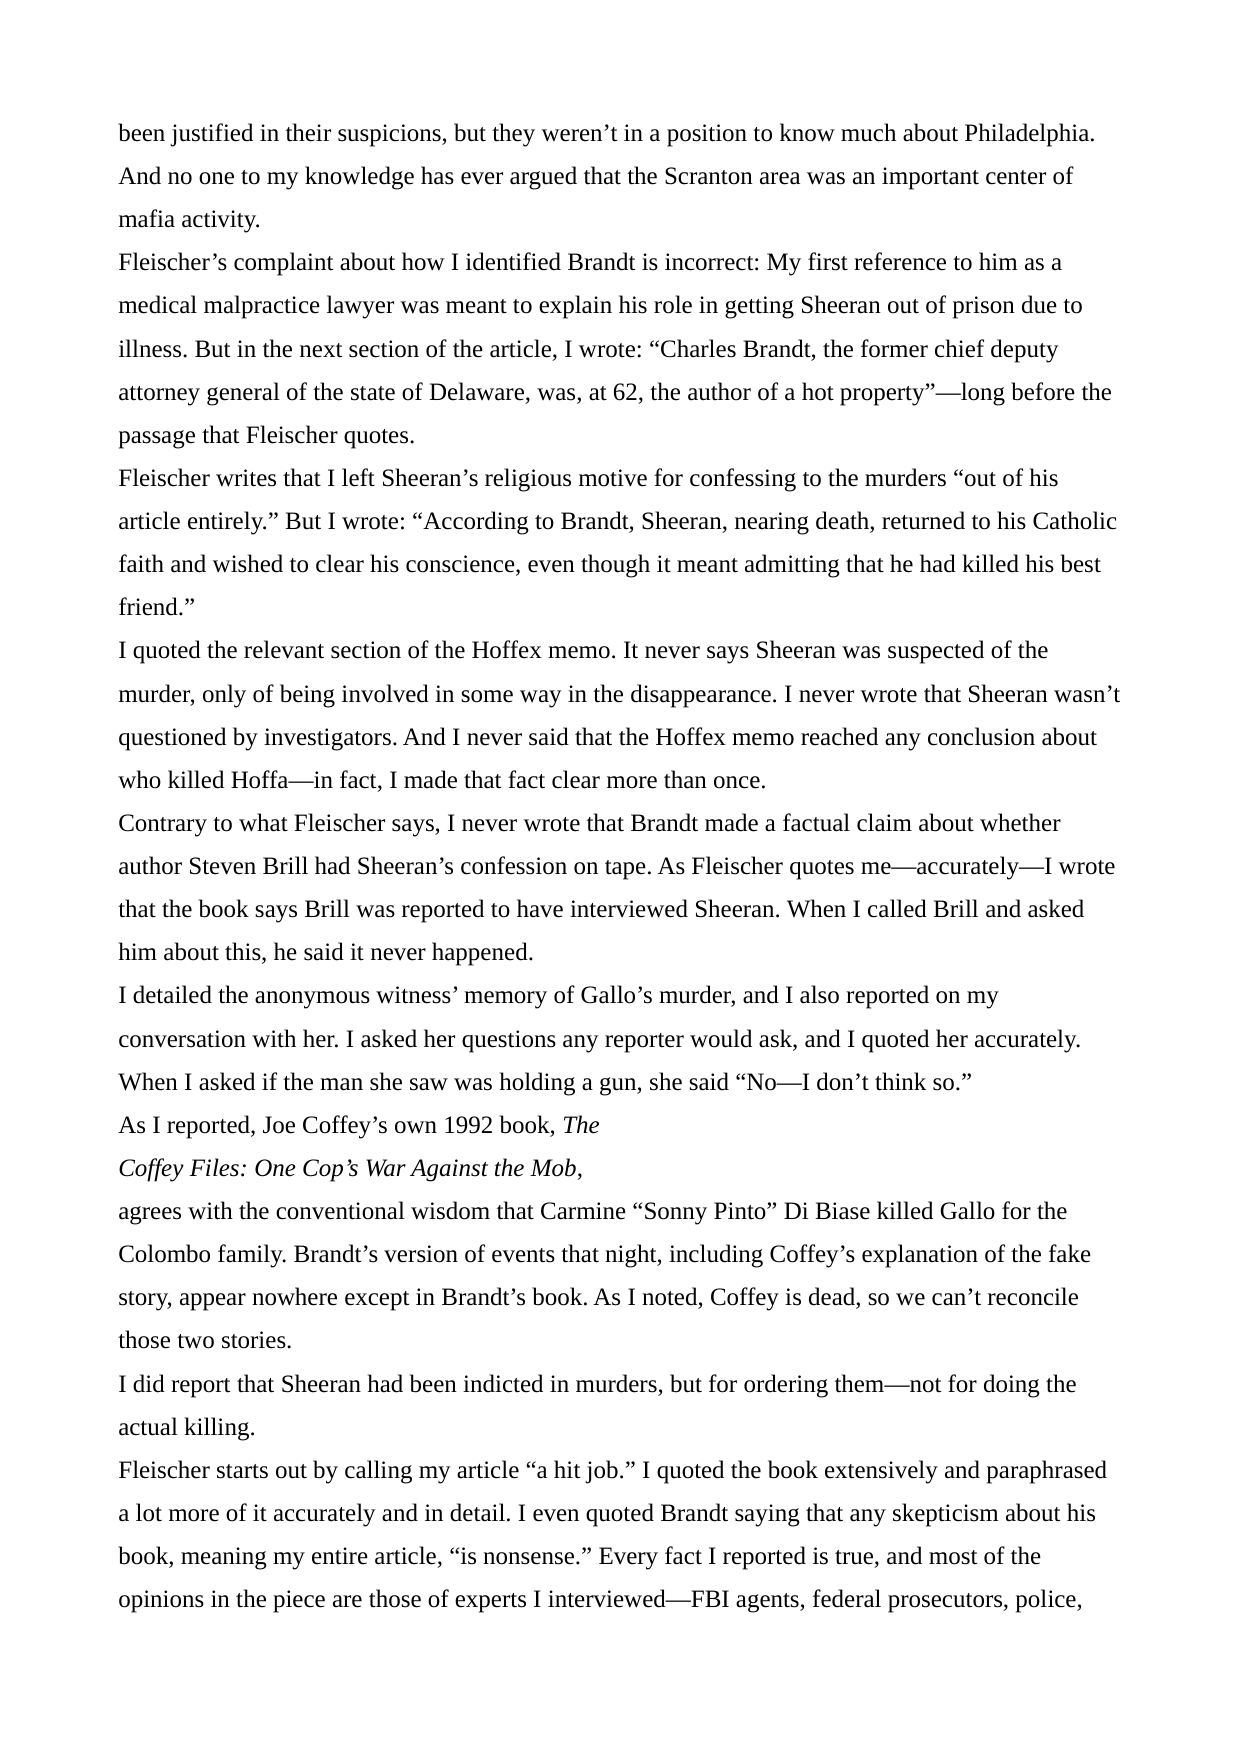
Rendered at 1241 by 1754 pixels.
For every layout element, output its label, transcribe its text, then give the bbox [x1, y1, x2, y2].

text Fleischer starts out by calling my article “a hit job.” I quoted the book extensively and paraphrased a lot more of it accurately and in detail. I even quoted Brandt saying that any skepticism about his book, meaning my entire article, “is nonsense.” Every fact I reported is true, and most of the opinions in the piece are those of experts I interviewed—FBI agents, federal prosecutors, police, [118, 1455, 1122, 1613]
text I detailed the anonymous witness’ memory of Gallo’s murder, and I also reported on my conversation with her. I asked her questions any reporter would ask, and I quoted her accurately. When I asked if the man she saw was holding a gun, she said “No—I don’t think so.” [118, 981, 1122, 1096]
text As I reported, Joe Coffey’s own 1992 book, The Coffey Files: One Cop’s War Against the Mob, agrees with the conventional wisdom that Carmine “Sonny Pinto” Di Biase killed Gallo for the Colombo family. Brandt’s version of events that night, including Coffey’s explanation of the fake story, appear nowhere except in Brandt’s book. As I noted, Coffey is dead, so we can’t reconcile those two stories. [118, 1110, 1122, 1354]
text I quoted the relevant section of the Hoffex memo. It never says Sheeran was suspected of the murder, only of being involved in some way in the disappearance. I never wrote that Sheeran wasn’t questioned by investigators. And I never said that the Hoffex memo reached any conclusion about who killed Hoffa—in fact, I made that fact clear more than once. [118, 636, 1122, 794]
text Fleischer writes that I left Sheeran’s religious motive for confessing to the murders “out of his article entirely.” But I wrote: “According to Brandt, Sheeran, nearing death, returned to his Catholic faith and wished to clear his conscience, even though it meant admitting that he had killed his best friend.” [118, 463, 1122, 621]
text been justified in their suspicions, but they weren’t in a position to know much about Philadelphia. And no one to my knowledge has ever argued that the Scranton area was an important center of mafia activity. [118, 118, 1122, 233]
text I did report that Sheeran had been indicted in murders, but for ordering them—not for doing the actual killing. [118, 1369, 1122, 1441]
text Fleischer’s complaint about how I identified Brandt is incorrect: My first reference to him as a medical malpractice lawyer was meant to explain his role in getting Sheeran out of prison due to illness. But in the next section of the article, I wrote: “Charles Brandt, the former chief deputy attorney general of the state of Delaware, was, at 62, the author of a hot property”—long before the passage that Fleischer quotes. [118, 247, 1122, 449]
text Contrary to what Fleischer says, I never wrote that Brandt made a factual claim about whether author Steven Brill had Sheeran’s confession on tape. As Fleischer quotes me—accurately—I wrote that the book says Brill was reported to have interviewed Sheeran. When I called Brill and asked him about this, he said it never happened. [118, 808, 1122, 966]
